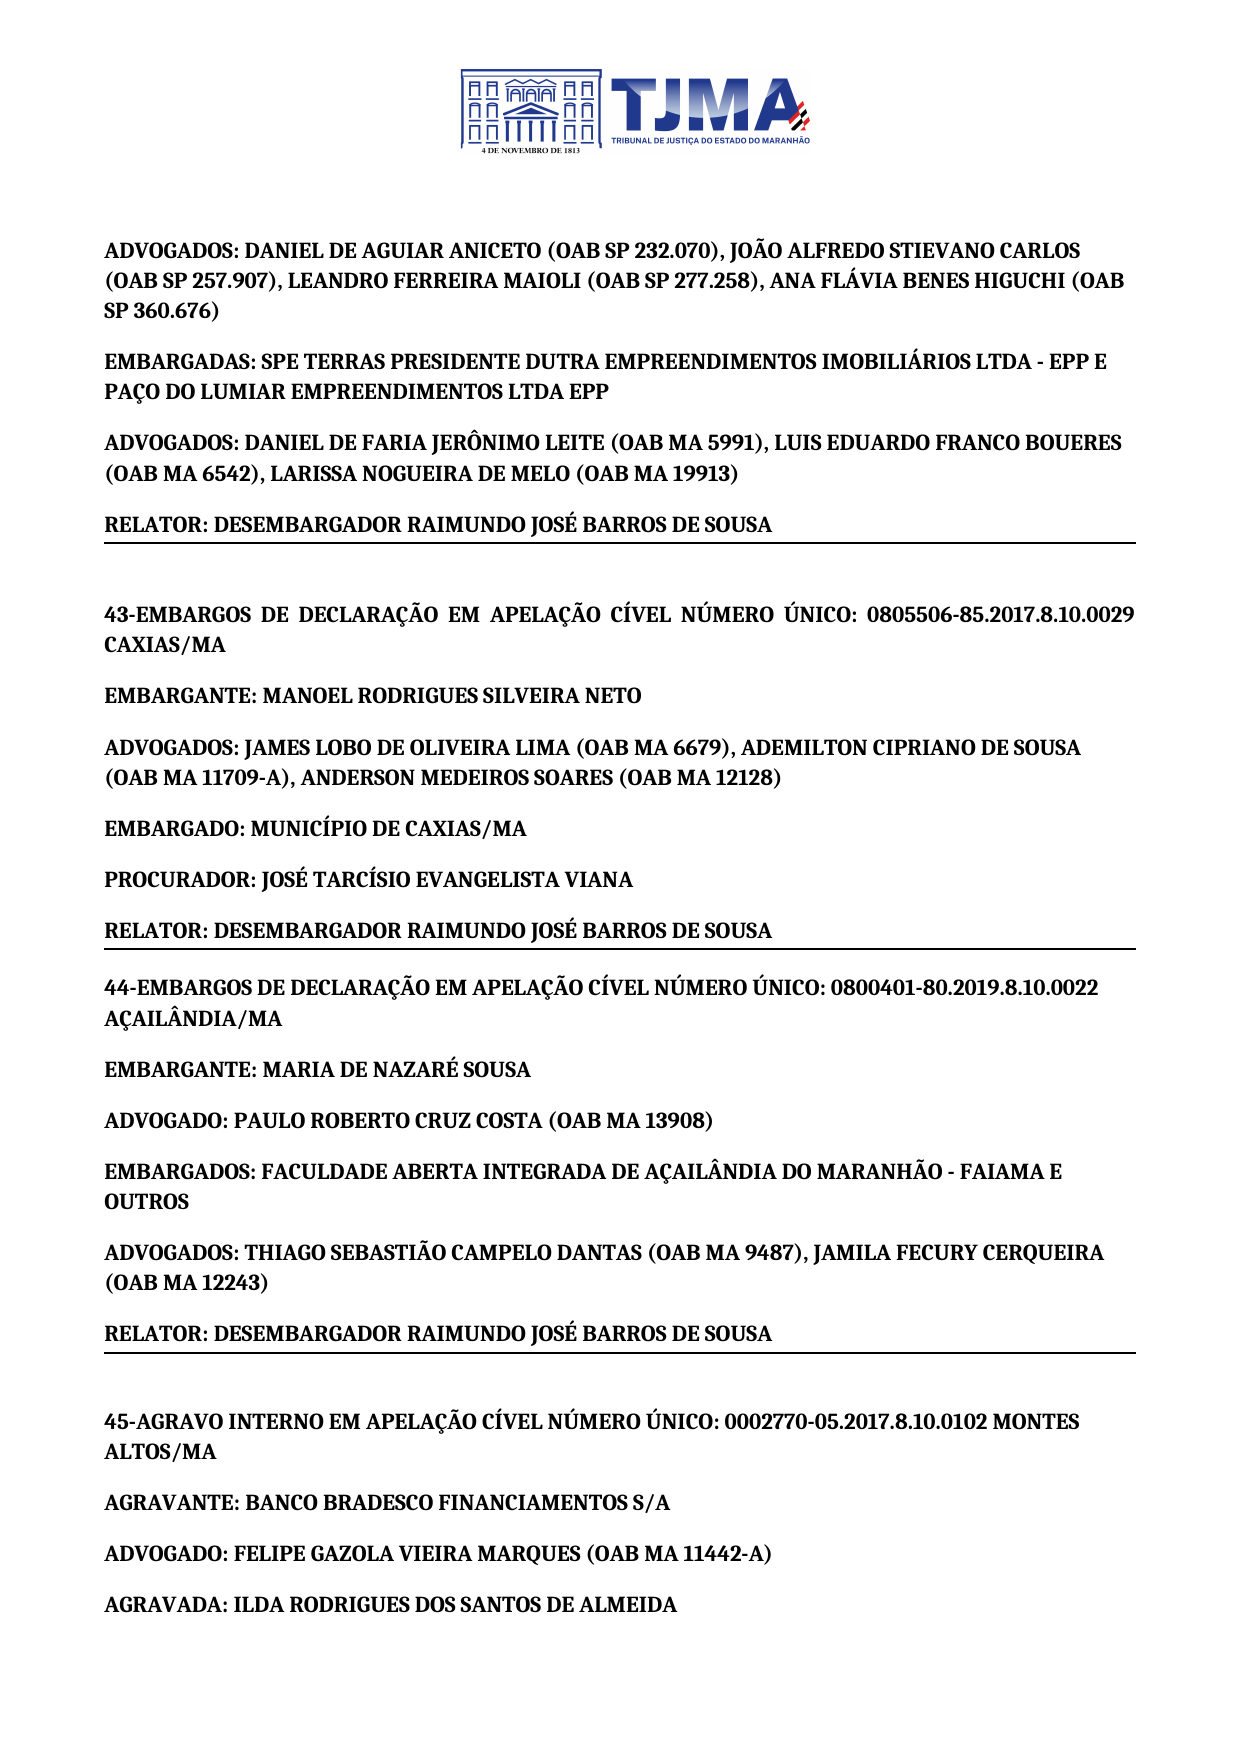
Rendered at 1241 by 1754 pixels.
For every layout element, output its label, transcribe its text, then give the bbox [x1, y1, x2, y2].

text ADVOGADO: PAULO ROBERTO CRUZ COSTA (OAB MA 13908) [104, 1107, 1136, 1134]
text EMBARGANTE: MANOEL RODRIGUES SILVEIRA NETO [104, 683, 1136, 709]
text AGRAVADA: ILDA RODRIGUES DOS SANTOS DE ALMEIDA [104, 1592, 1136, 1618]
text ADVOGADOS: THIAGO SEBASTIÃO CAMPELO DANTAS (OAB MA 9487), JAMILA FECURY CERQUEIRA (OAB MA 12243) [104, 1240, 1136, 1296]
text AGRAVANTE: BANCO BRADESCO FINANCIAMENTOS S/A [104, 1490, 1136, 1516]
text EMBARGANTE: MARIA DE NAZARÉ SOUSA [104, 1056, 1136, 1083]
text RELATOR: DESEMBARGADOR RAIMUNDO JOSÉ BARROS DE SOUSA [104, 1321, 1136, 1352]
text ADVOGADO: FELIPE GAZOLA VIEIRA MARQUES (OAB MA 11442-A) [104, 1541, 1136, 1567]
picture [460, 69, 810, 155]
text EMBARGADOS: FACULDADE ABERTA INTEGRADA DE AÇAILÂNDIA DO MARANHÃO - FAIAMA E OUTROS [104, 1158, 1136, 1215]
text ADVOGADOS: DANIEL DE AGUIAR ANICETO (OAB SP 232.070), JOÃO ALFREDO STIEVANO CARLOS (OAB SP 257.907), LEANDRO FERREIRA MAIOLI (OAB SP 277.258), ANA FLÁVIA BENES HIGUCHI (OAB SP 360.676) [104, 237, 1136, 324]
text 44-EMBARGOS DE DECLARAÇÃO EM APELAÇÃO CÍVEL NÚMERO ÚNICO: 0800401-80.2019.8.10.0022 AÇAILÂNDIA/MA [104, 975, 1136, 1032]
text ADVOGADOS: JAMES LOBO DE OLIVEIRA LIMA (OAB MA 6679), ADEMILTON CIPRIANO DE SOUSA (OAB MA 11709-A), ANDERSON MEDEIROS SOARES (OAB MA 12128) [104, 734, 1136, 791]
text RELATOR: DESEMBARGADOR RAIMUNDO JOSÉ BARROS DE SOUSA [104, 511, 1136, 542]
text PROCURADOR: JOSÉ TARCÍSIO EVANGELISTA VIANA [104, 867, 1136, 893]
text 43-EMBARGOS DE DECLARAÇÃO EM APELAÇÃO CÍVEL NÚMERO ÚNICO: 0805506-85.2017.8.10.0029 CAXIAS/MA [104, 602, 1136, 658]
text RELATOR: DESEMBARGADOR RAIMUNDO JOSÉ BARROS DE SOUSA [104, 918, 1136, 948]
text EMBARGADO: MUNICÍPIO DE CAXIAS/MA [104, 816, 1136, 842]
text 45-AGRAVO INTERNO EM APELAÇÃO CÍVEL NÚMERO ÚNICO: 0002770-05.2017.8.10.0102 MONTES ALTOS/MA [104, 1409, 1136, 1465]
text ADVOGADOS: DANIEL DE FARIA JERÔNIMO LEITE (OAB MA 5991), LUIS EDUARDO FRANCO BOUERES (OAB MA 6542), LARISSA NOGUEIRA DE MELO (OAB MA 19913) [104, 430, 1136, 487]
text EMBARGADAS: SPE TERRAS PRESIDENTE DUTRA EMPREENDIMENTOS IMOBILIÁRIOS LTDA - EPP E PAÇO DO LUMIAR EMPREENDIMENTOS LTDA EPP [104, 349, 1136, 406]
